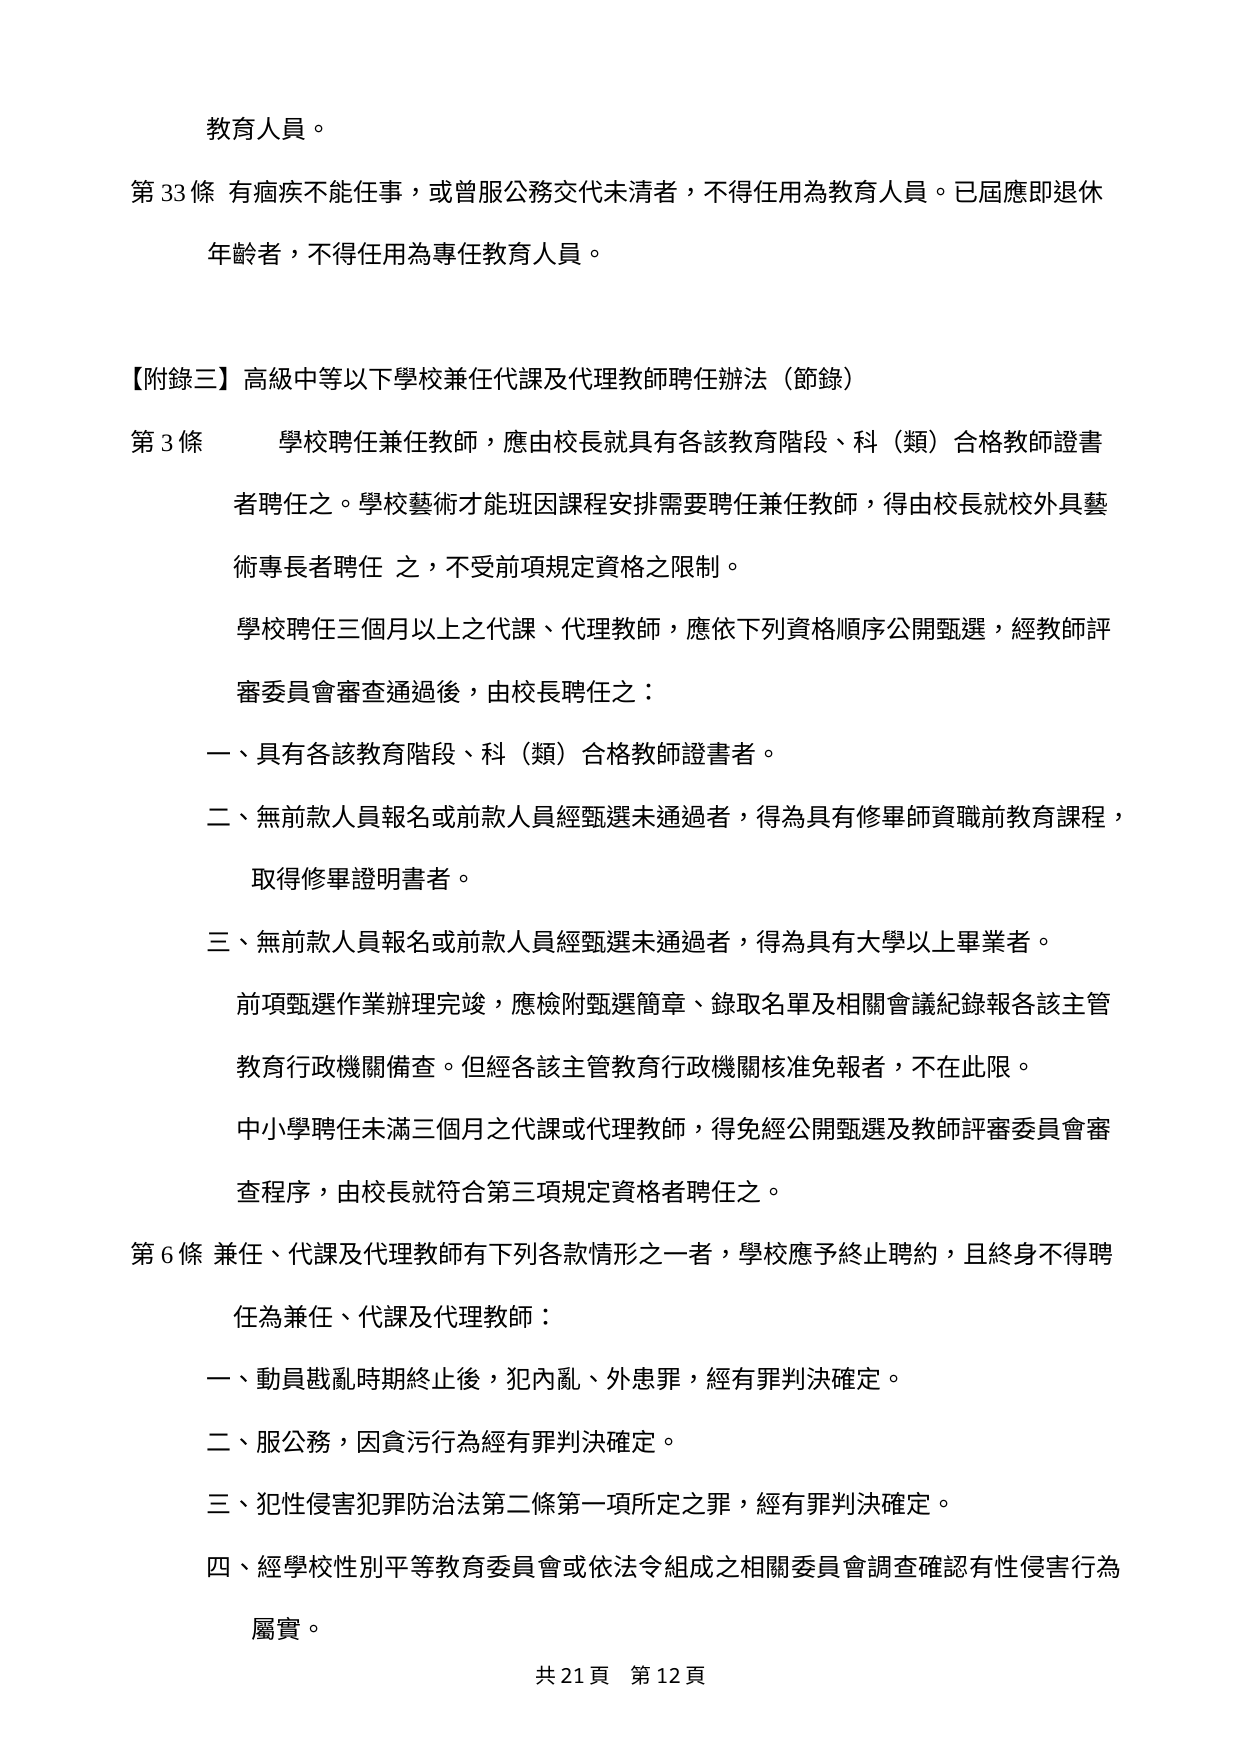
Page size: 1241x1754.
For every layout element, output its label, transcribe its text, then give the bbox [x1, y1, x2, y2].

text 學校聘任三個月以上之代課、代理教師，應依下列資格順序公開甄選，經教師評審委員會審查通過後，由校長聘任之： [236, 586, 1122, 711]
text 前項甄選作業辦理完竣，應檢附甄選簡章、錄取名單及相關會議紀錄報各該主管教育行政機關備查。但經各該主管教育行政機關核准免報者，不在此限。 [236, 961, 1122, 1086]
text 四、經學校性別平等教育委員會或依法令組成之相關委員會調查確認有性侵害行為屬實。 [207, 1523, 1122, 1648]
text 教育人員。 [207, 86, 1122, 148]
text 二、無前款人員報名或前款人員經甄選未通過者，得為具有修畢師資職前教育課程，取得修畢證明書者。 [207, 773, 1122, 898]
text 三、無前款人員報名或前款人員經甄選未通過者，得為具有大學以上畢業者。 [207, 898, 1122, 961]
text 第33條 有痼疾不能任事，或曾服公務交代未清者，不得任用為教育人員。已屆應即退休年齡者，不得任用為專任教育人員。 [131, 148, 1122, 273]
text 第3條 學校聘任兼任教師，應由校長就具有各該教育階段、科（類）合格教師證書者聘任之。學校藝術才能班因課程安排需要聘任兼任教師，得由校長就校外具藝術專長者聘任 之，不受前項規定資格之限制。 [131, 398, 1122, 586]
text 一、具有各該教育階段、科（類）合格教師證書者。 [207, 711, 1122, 773]
text 【附錄三】高級中等以下學校兼任代課及代理教師聘任辦法（節錄） [118, 336, 1122, 398]
text 三、犯性侵害犯罪防治法第二條第一項所定之罪，經有罪判決確定。 [207, 1461, 1122, 1523]
text 一、動員戡亂時期終止後，犯內亂、外患罪，經有罪判決確定。 [207, 1336, 1122, 1398]
text 第6條 兼任、代課及代理教師有下列各款情形之一者，學校應予終止聘約，且終身不得聘任為兼任、代課及代理教師： [131, 1211, 1122, 1336]
text 中小學聘任未滿三個月之代課或代理教師，得免經公開甄選及教師評審委員會審查程序，由校長就符合第三項規定資格者聘任之。 [236, 1086, 1122, 1211]
text 二、服公務，因貪污行為經有罪判決確定。 [207, 1398, 1122, 1461]
